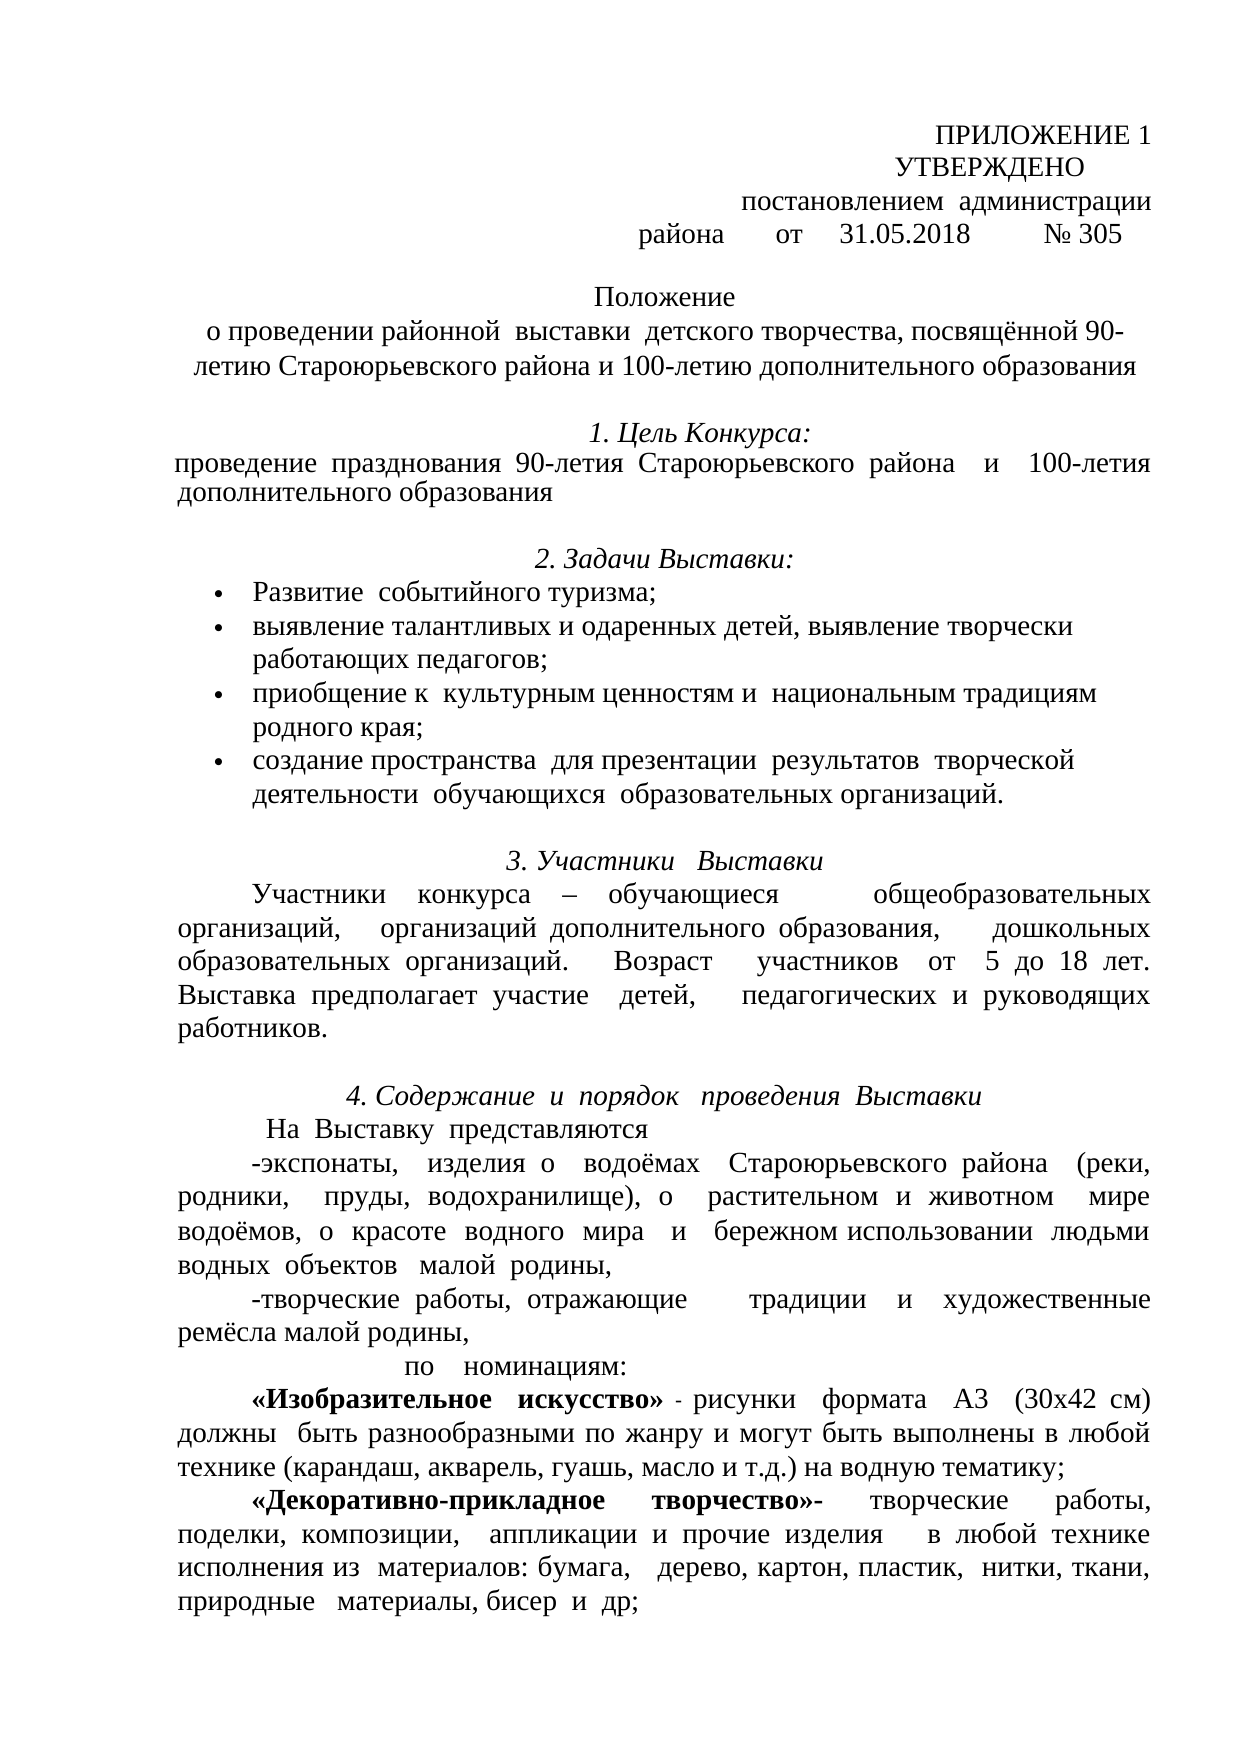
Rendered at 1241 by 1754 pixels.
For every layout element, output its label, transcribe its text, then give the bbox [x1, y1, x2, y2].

text -творческие работы, отражающие традиции и художественные ремёсла малой родины, [177, 1281, 1152, 1348]
text 3. Участники Выставки [177, 843, 1152, 876]
list Развитие событийного туризма; [215, 574, 1152, 608]
text «Изобразительное искусство» - рисунки формата А3 (30х42 см) должны быть разнообразными по жанру и могут быть выполнены в любой технике (карандаш, акварель, гуашь, масло и т.д.) на водную тематику; [177, 1382, 1152, 1482]
text по номинациям: [177, 1348, 1152, 1382]
list выявление талантливых и одаренных детей, выявление творчески работающих педагогов; [215, 608, 1152, 675]
text 1. Цель Конкурса: [177, 415, 1152, 448]
text УТВЕРЖДЕНО [177, 151, 1152, 183]
text Участники конкурса – обучающиеся общеобразовательных организаций, организаций дополнительного образования, дошкольных образовательных организаций. Возраст участников от 5 до 18 лет. Выставка предполагает участие детей, педагогических и руководящих работников. [177, 876, 1152, 1044]
text постановлением администрации [177, 183, 1152, 216]
list создание пространства для презентации результатов творческой деятельности обучающихся образовательных организаций. [215, 742, 1152, 809]
text -экспонаты, изделия о водоёмах Староюрьевского района (реки, родники, пруды, водохранилище), о растительном и животном мире водоёмов, о красоте водного мира и бережном использовании людьми водных объектов малой родины, [177, 1145, 1152, 1281]
text ПРИЛОЖЕНИЕ 1 [177, 118, 1152, 151]
text о проведении районной выставки детского творчества, посвящённой 90-летию Староюрьевского района и 100-летию дополнительного образования [178, 312, 1152, 381]
text На Выставку представляются [177, 1111, 1152, 1145]
text 4. Содержание и порядок проведения Выставки [177, 1078, 1152, 1111]
text 2. Задачи Выставки: [177, 541, 1152, 574]
list приобщение к культурным ценностям и национальным традициям родного края; [215, 675, 1152, 742]
text Положение [177, 279, 1152, 312]
text «Декоративно-прикладное творчество»- творческие работы, поделки, композиции, аппликации и прочие изделия в любой технике исполнения из материалов: бумага, дерево, картон, пластик, нитки, ткани, природные материалы, бисер и др; [177, 1482, 1152, 1616]
subtitle проведение празднования 90-летия Староюрьевского района и 100-летия дополнительного образования [174, 448, 1152, 507]
text района от 31.05.2018 № 305 [177, 216, 1122, 250]
